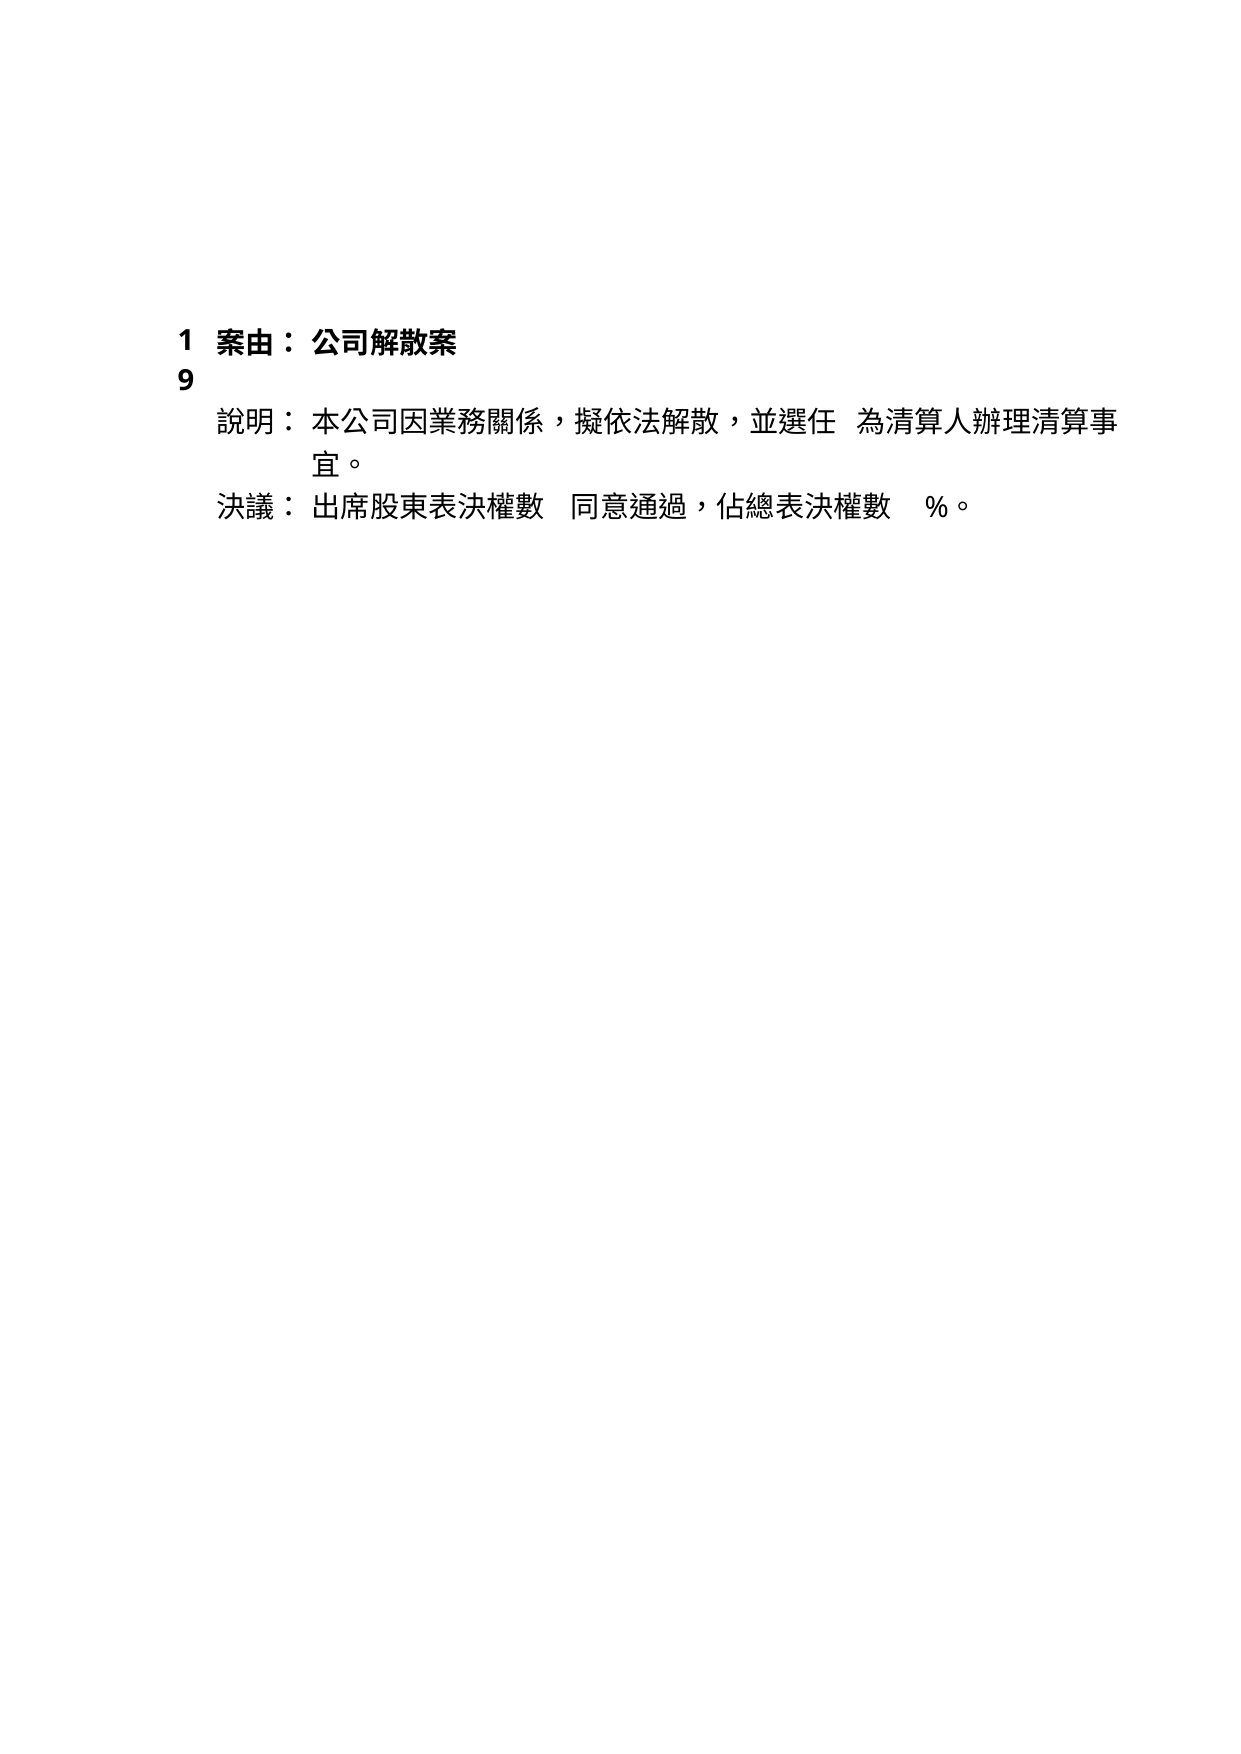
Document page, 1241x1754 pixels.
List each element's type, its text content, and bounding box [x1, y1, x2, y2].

table_cell 說明： [213, 399, 308, 483]
table_cell [174, 399, 213, 483]
table_header 公司解散案 [309, 320, 1125, 399]
table_cell 決議： [213, 484, 308, 526]
table_cell 本公司因業務關係，擬依法解散，並選任 為清算人辦理清算事宜。 [309, 399, 1125, 483]
table_header 19 [174, 320, 213, 399]
table_header 案由： [213, 320, 308, 399]
table_cell 出席股東表決權數 同意通過，佔總表決權數 %。 [309, 484, 1125, 526]
table_cell [174, 484, 213, 526]
